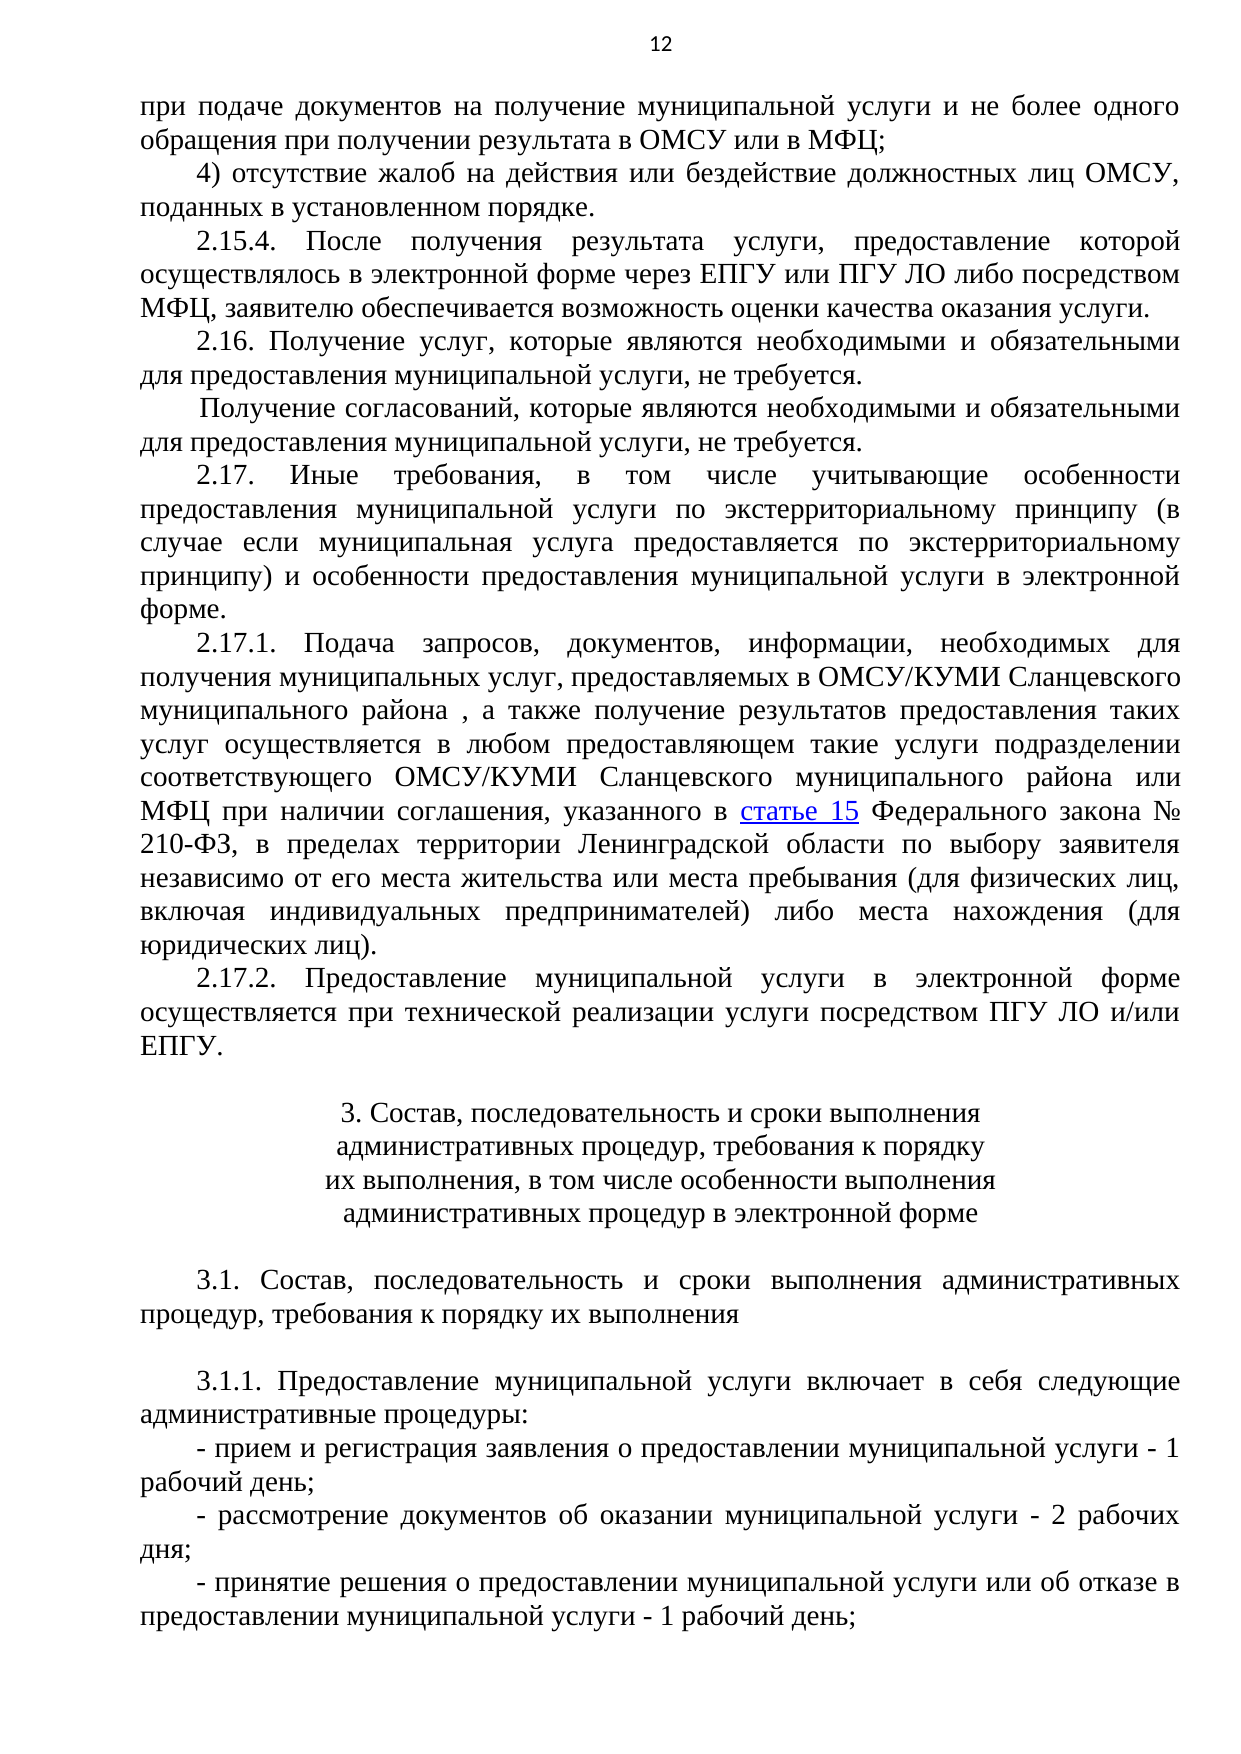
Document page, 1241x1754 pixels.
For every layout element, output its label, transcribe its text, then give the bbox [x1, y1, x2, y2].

text - прием и регистрация заявления о предоставлении муниципальной услуги - 1 рабочий день; [140, 1430, 1181, 1497]
text - принятие решения о предоставлении муниципальной услуги или об отказе в предоставлении муниципальной услуги - 1 рабочий день; [140, 1564, 1181, 1631]
text административных процедур, требования к порядку [140, 1128, 1181, 1162]
text при подаче документов на получение муниципальной услуги и не более одного обращения при получении результата в ОМСУ или в МФЦ; [140, 88, 1181, 156]
text 2.17.2. Предоставление муниципальной услуги в электронной форме осуществляется при технической реализации услуги посредством ПГУ ЛО и/или ЕПГУ. [140, 961, 1181, 1061]
text 2.17. Иные требования, в том числе учитывающие особенности предоставления муниципальной услуги по экстерриториальному принципу (в случае если муниципальная услуга предоставляется по экстерриториальному принципу) и особенности предоставления муниципальной услуги в электронной форме. [140, 457, 1181, 625]
text 3. Состав, последовательность и сроки выполнения [140, 1095, 1181, 1128]
text 2.15.4. После получения результата услуги, предоставление которой осуществлялось в электронной форме через ЕПГУ или ПГУ ЛО либо посредством МФЦ, заявителю обеспечивается возможность оценки качества оказания услуги. [140, 223, 1181, 323]
text 2.17.1. Подача запросов, документов, информации, необходимых для получения муниципальных услуг, предоставляемых в ОМСУ/КУМИ Сланцевского муниципального района , а также получение результатов предоставления таких услуг осуществляется в любом предоставляющем такие услуги подразделении соответствующего ОМСУ/КУМИ Сланцевского муниципального района или МФЦ при наличии соглашения, указанного в статье 15 Федерального закона № 210-ФЗ, в пределах территории Ленинградской области по выбору заявителя независимо от его места жительства или места пребывания (для физических лиц, включая индивидуальных предпринимателей) либо места нахождения (для юридических лиц). [140, 625, 1181, 961]
text Получение согласований, которые являются необходимыми и обязательными для предоставления муниципальной услуги, не требуется. [140, 390, 1181, 457]
text 4) отсутствие жалоб на действия или бездействие должностных лиц ОМСУ, поданных в установленном порядке. [140, 156, 1181, 223]
text 3.1.1. Предоставление муниципальной услуги включает в себя следующие административные процедуры: [140, 1363, 1181, 1430]
text - рассмотрение документов об оказании муниципальной услуги - 2 рабочих дня; [140, 1497, 1181, 1564]
text административных процедур в электронной форме [140, 1195, 1181, 1229]
text 2.16. Получение услуг, которые являются необходимыми и обязательными для предоставления муниципальной услуги, не требуется. [140, 323, 1181, 390]
text 3.1. Состав, последовательность и сроки выполнения административных процедур, требования к порядку их выполнения [140, 1262, 1181, 1329]
text их выполнения, в том числе особенности выполнения [140, 1162, 1181, 1195]
